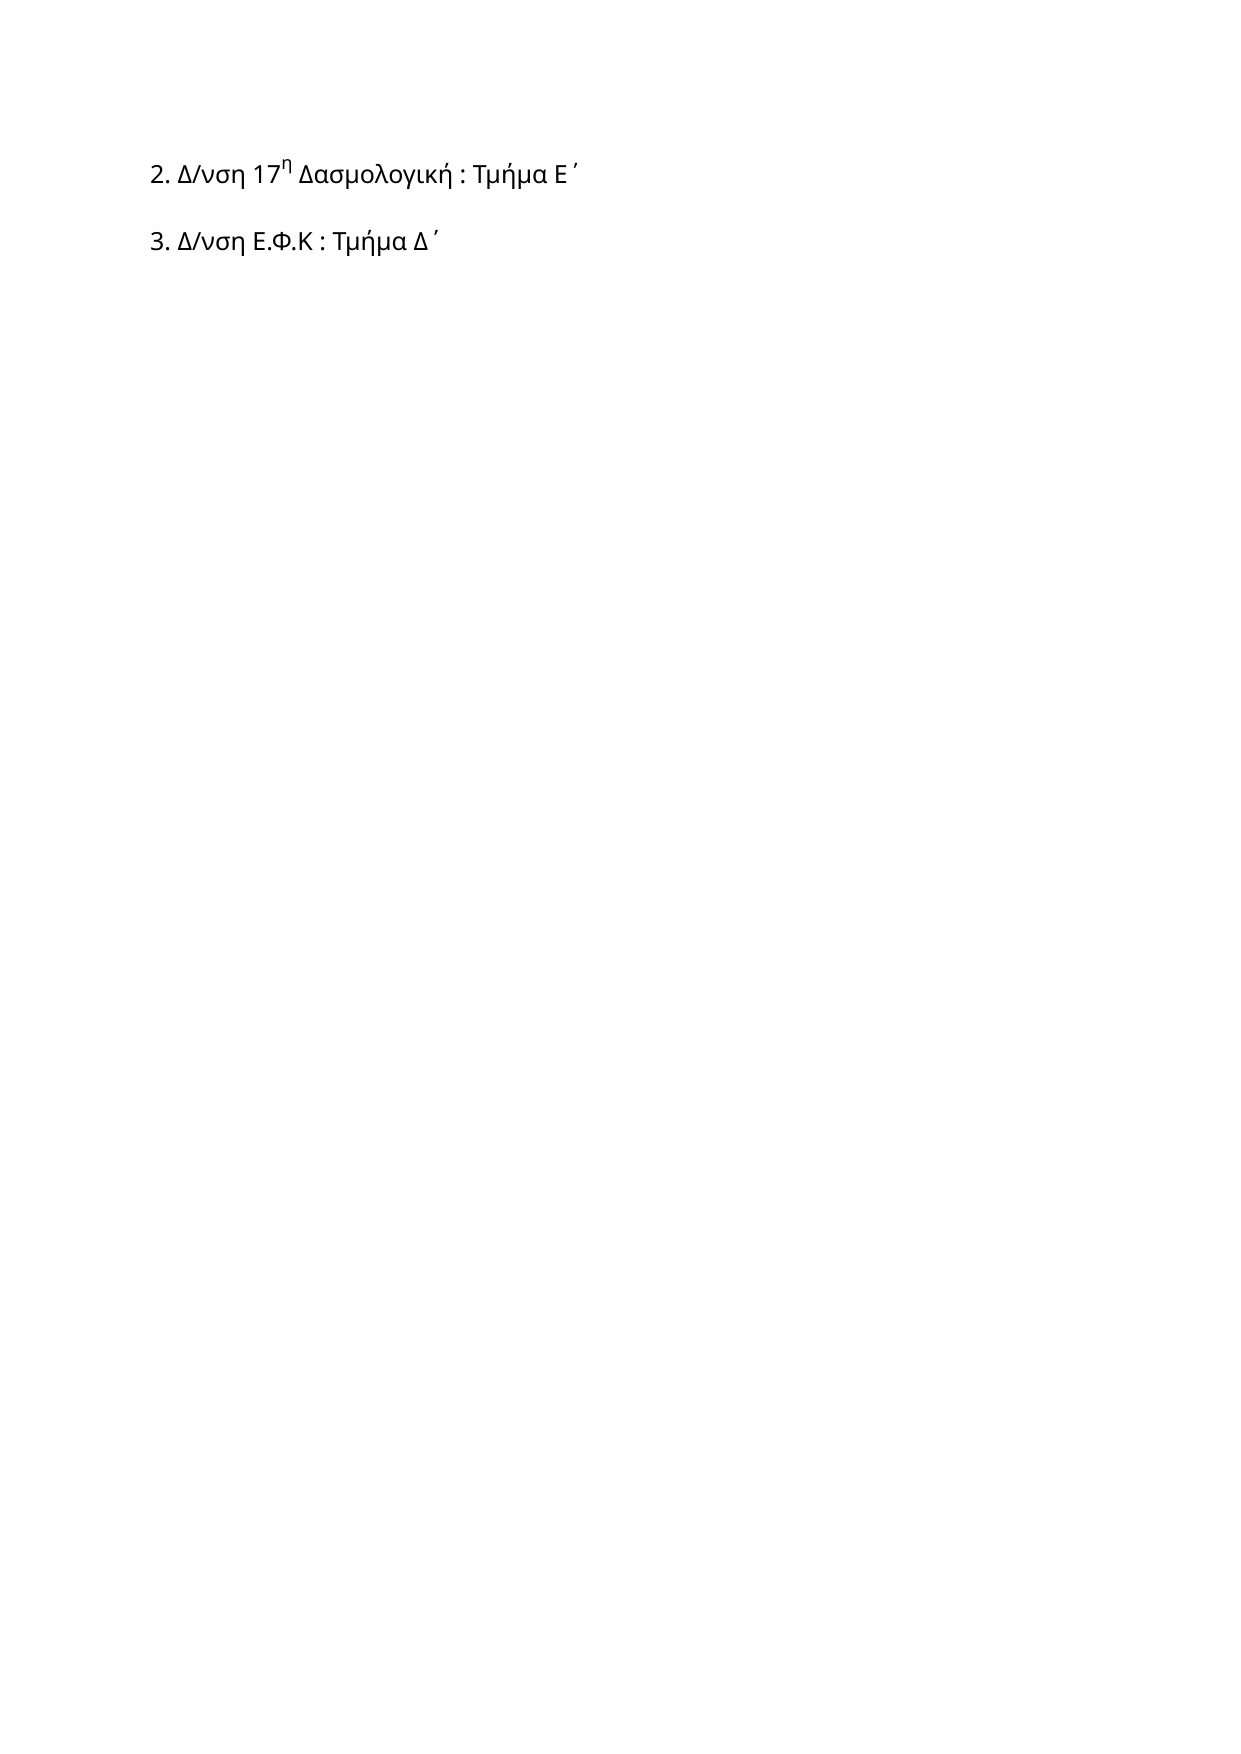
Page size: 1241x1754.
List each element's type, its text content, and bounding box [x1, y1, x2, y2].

text 3. Δ/νση Ε.Φ.Κ : Τμήμα Δ΄ [150, 224, 1090, 258]
text 2. Δ/νση 17η Δασμολογική : Τμήμα Ε΄ [150, 150, 1090, 193]
